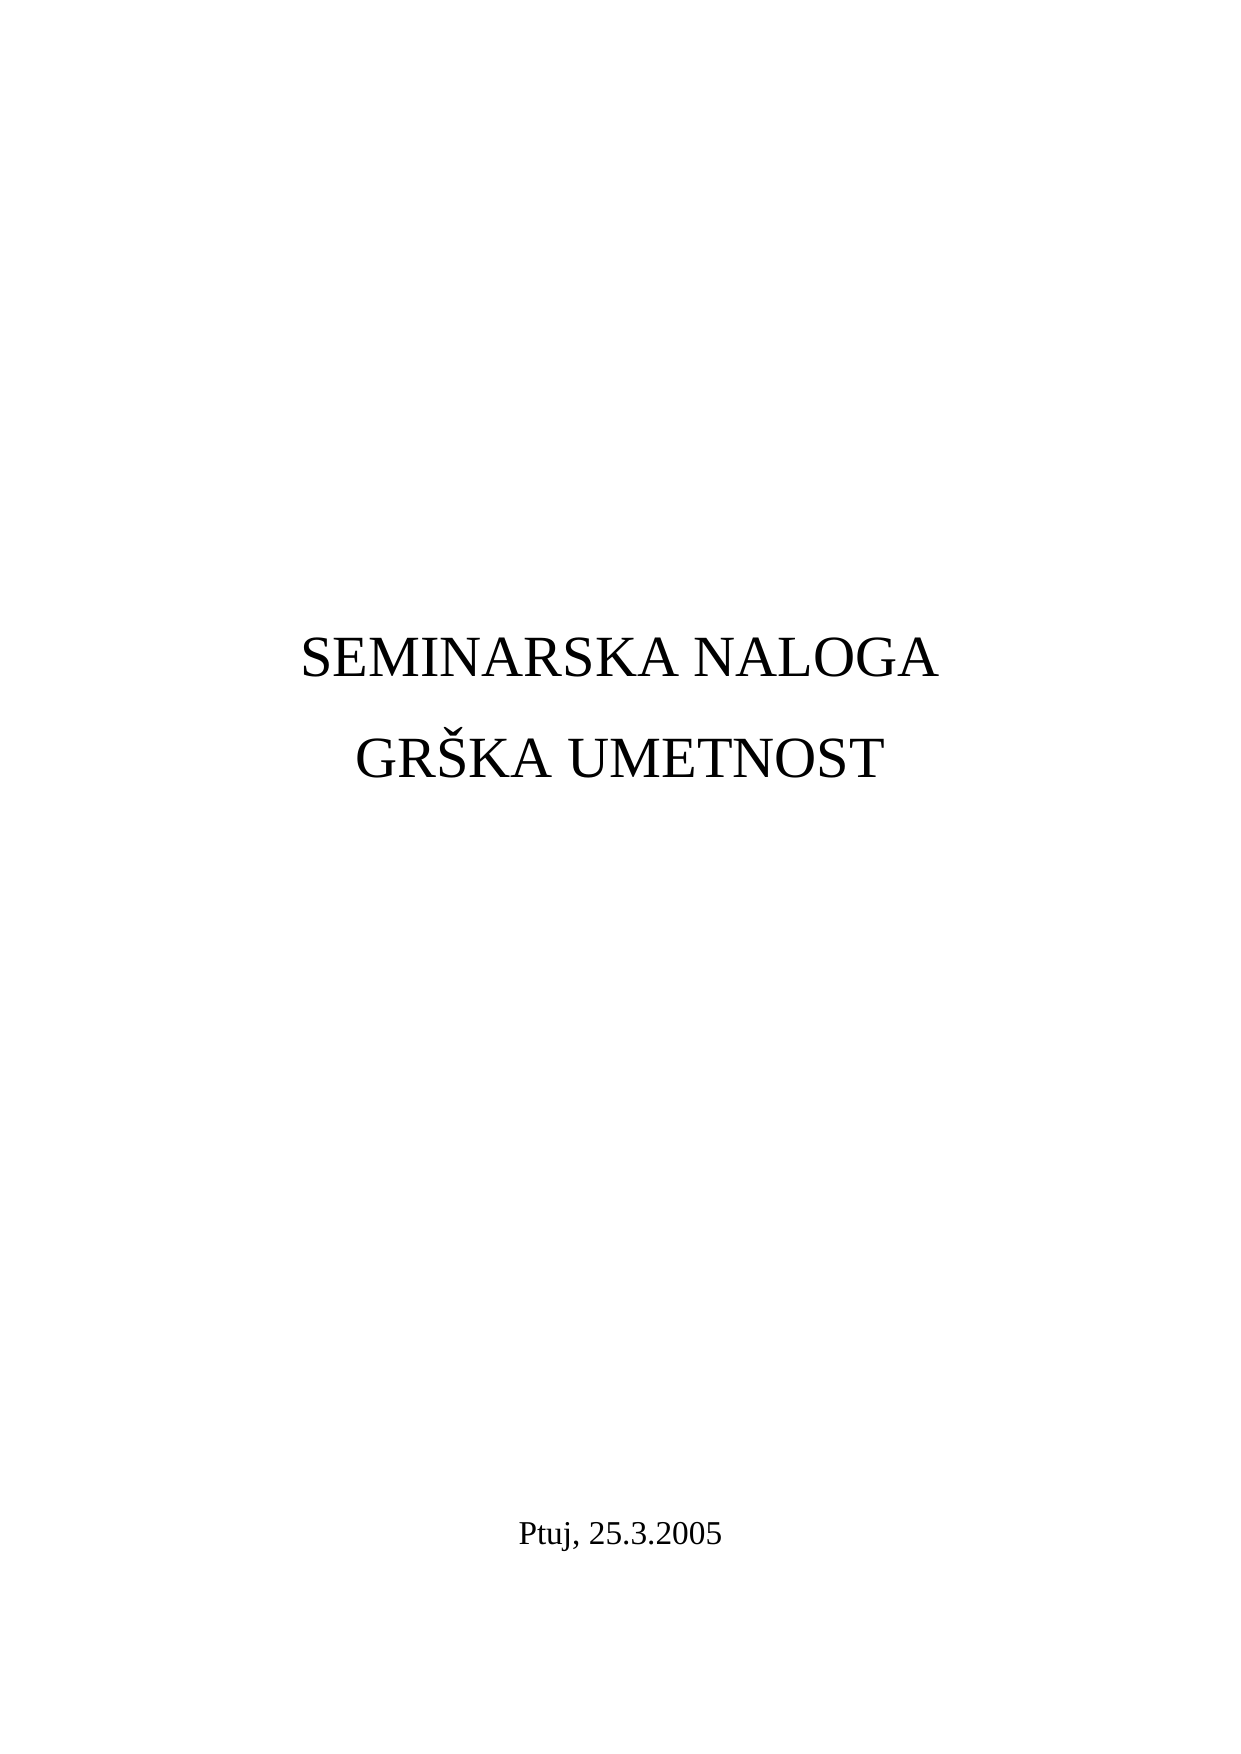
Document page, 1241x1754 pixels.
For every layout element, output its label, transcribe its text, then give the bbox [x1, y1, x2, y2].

text Ptuj, 25.3.2005 [148, 1513, 1093, 1552]
text GRŠKA UMETNOST [148, 723, 1093, 790]
text SEMINARSKA NALOGA [148, 622, 1093, 689]
